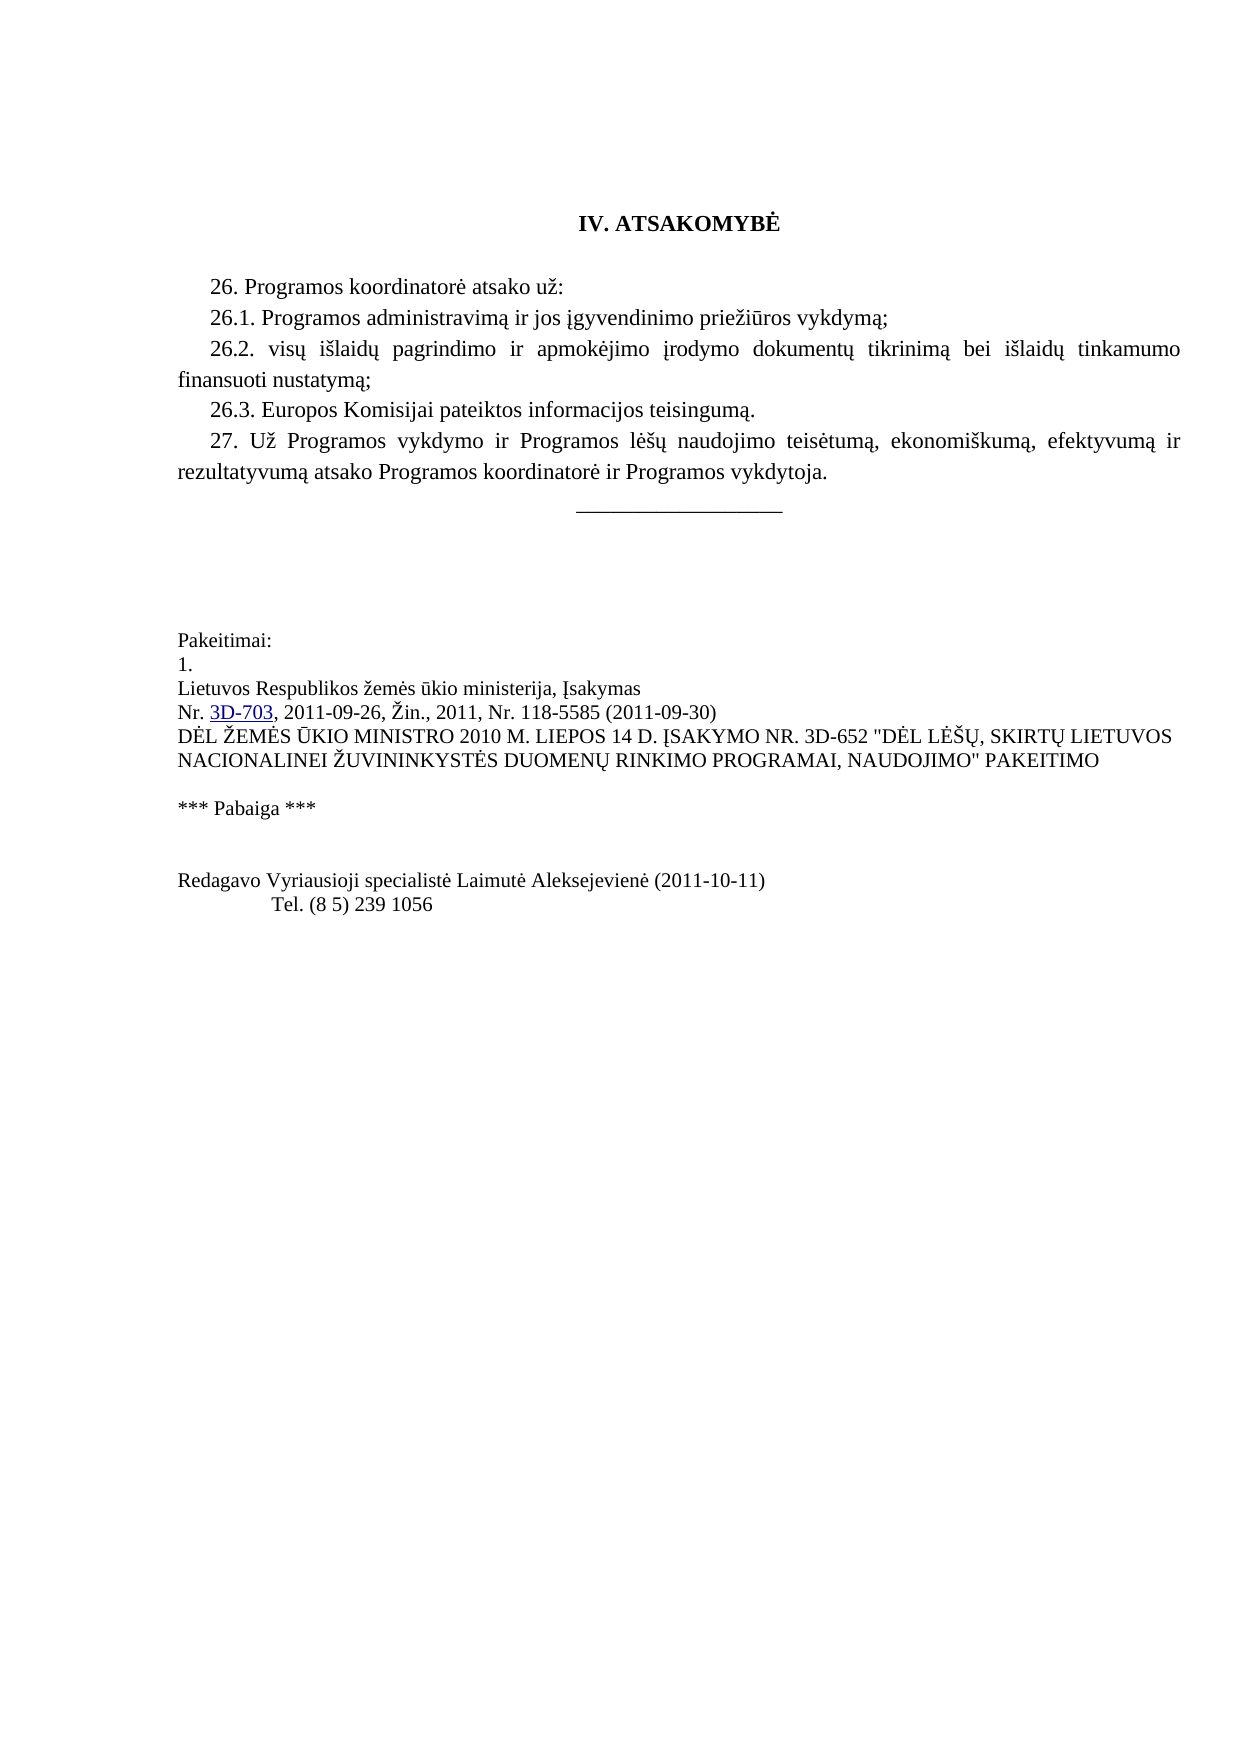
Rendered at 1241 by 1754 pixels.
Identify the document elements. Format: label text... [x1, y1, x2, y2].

text __________________ [177, 489, 1181, 515]
text Pakeitimai: [177, 628, 1181, 652]
text Nr. 3D-703, 2011-09-26, Žin., 2011, Nr. 118-5585 (2011-09-30) [177, 700, 1181, 724]
text DĖL ŽEMĖS ŪKIO MINISTRO 2010 M. LIEPOS 14 D. ĮSAKYMO NR. 3D-652 "DĖL LĖŠŲ, SKIRTŲ LIETUVOS NACIONALINEI ŽUVININKYSTĖS DUOMENŲ RINKIMO PROGRAMAI, NAUDOJIMO" PAKEITIMO [177, 724, 1181, 772]
text Lietuvos Respublikos žemės ūkio ministerija, Įsakymas [177, 676, 1181, 700]
text 26.1. Programos administravimą ir jos įgyvendinimo priežiūros vykdymą; [177, 304, 1181, 330]
text 26.3. Europos Komisijai pateiktos informacijos teisingumą. [177, 397, 1181, 423]
text 26. Programos koordinatorė atsako už: [177, 273, 1181, 299]
text IV. ATSAKOMYBĖ [177, 210, 1181, 236]
text 1. [177, 652, 1181, 676]
text Tel. (8 5) 239 1056 [177, 892, 1181, 916]
text 26.2. visų išlaidų pagrindimo ir apmokėjimo įrodymo dokumentų tikrinimą bei išlaidų tinkamumo finansuoti nustatymą; [177, 335, 1181, 392]
text Redagavo Vyriausioji specialistė Laimutė Aleksejevienė (2011-10-11) [177, 868, 1181, 892]
text *** Pabaiga *** [177, 796, 1181, 820]
text 27. Už Programos vykdymo ir Programos lėšų naudojimo teisėtumą, ekonomiškumą, efektyvumą ir rezultatyvumą atsako Programos koordinatorė ir Programos vykdytoja. [177, 427, 1181, 484]
